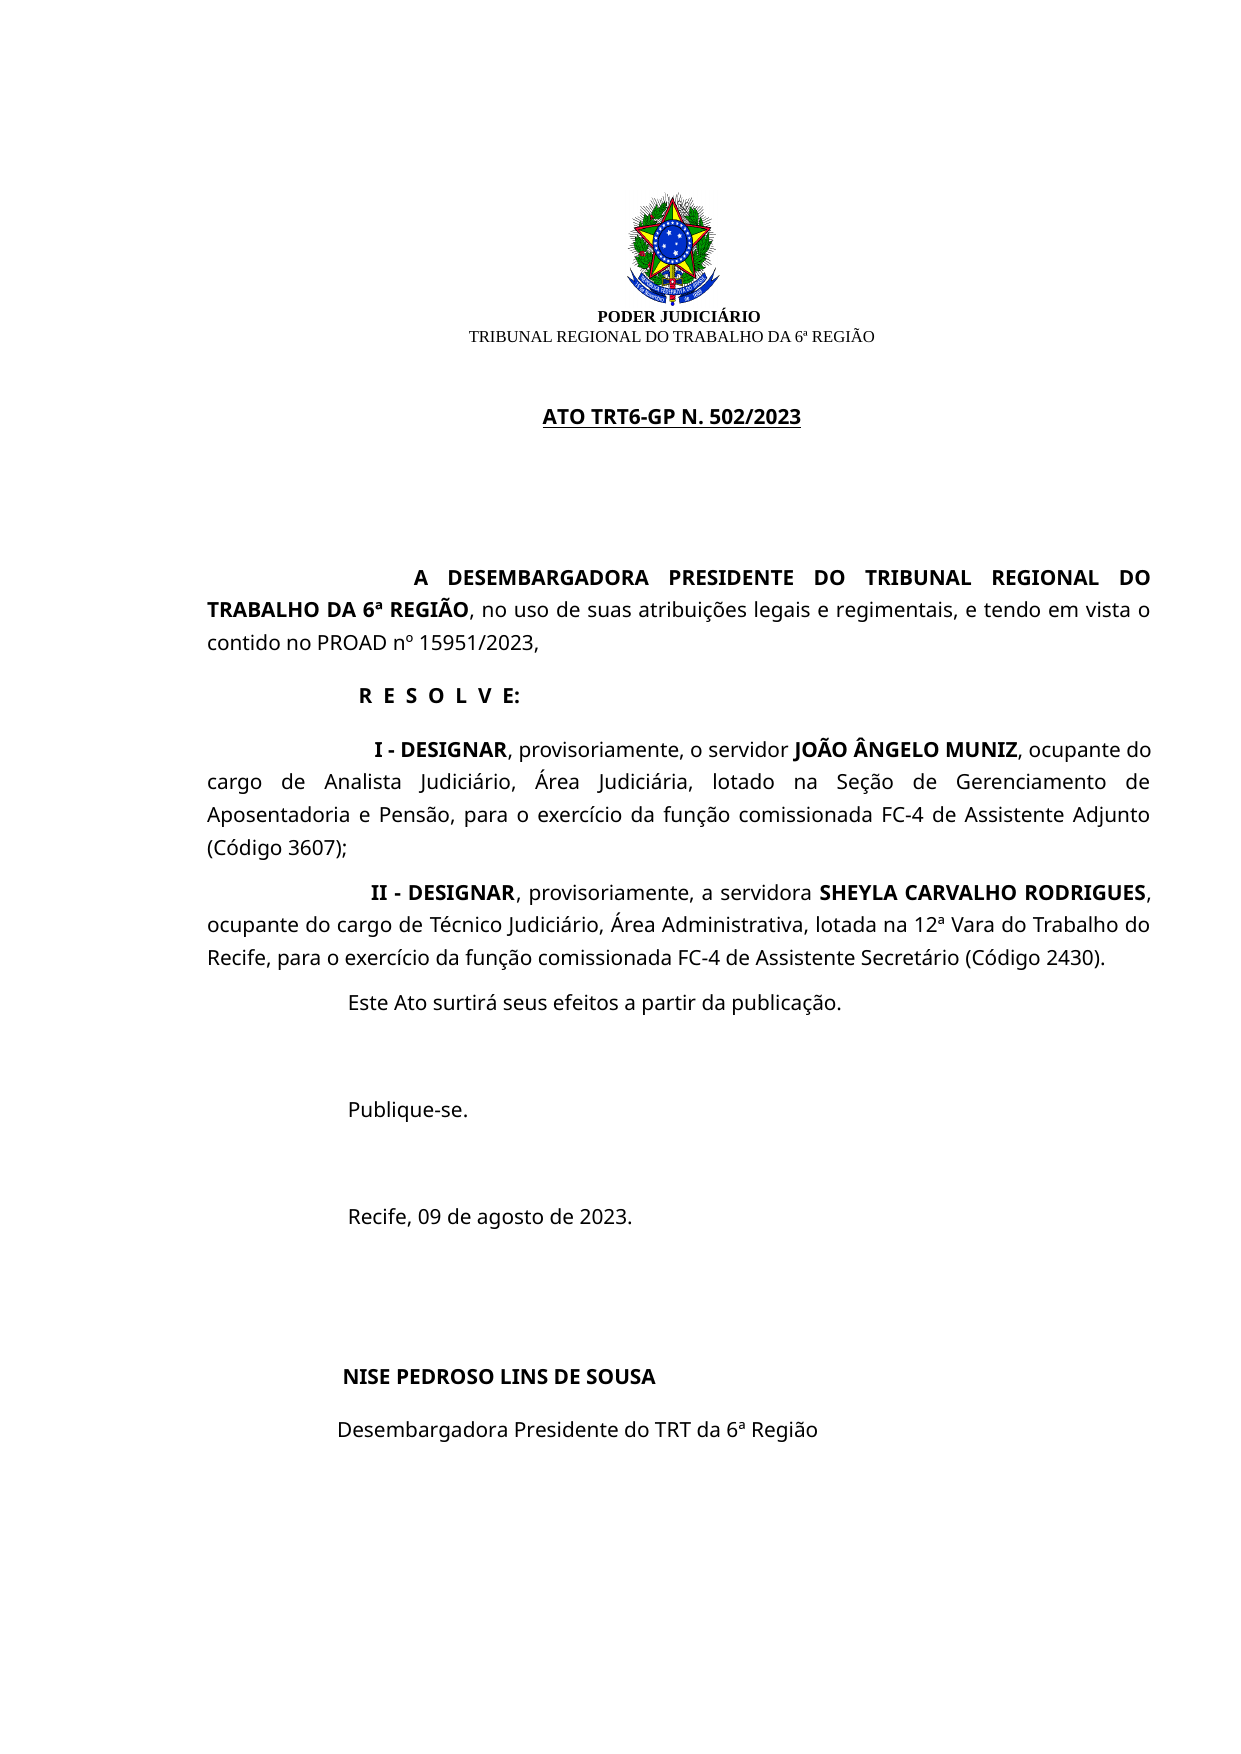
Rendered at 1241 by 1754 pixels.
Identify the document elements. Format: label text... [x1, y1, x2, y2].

text PODER JUDICIÁRIO [207, 307, 1152, 326]
text A DESEMBARGADORA PRESIDENTE DO TRIBUNAL REGIONAL DO TRABALHO DA 6ª REGIÃO, no uso de suas atribuições legais e regimentais, e tendo em vista o contido no PROAD nº 15951/2023, [207, 563, 1152, 656]
text R E S O L V E: [207, 681, 1152, 710]
text Desembargadora Presidente do TRT da 6ª Região [207, 1416, 1152, 1444]
text Publique-se. [207, 1095, 1152, 1123]
text Este Ato surtirá seus efeitos a partir da publicação. [207, 988, 1152, 1016]
text I - DESIGNAR, provisoriamente, o servidor JOÃO ÂNGELO MUNIZ, ocupante do cargo de Analista Judiciário, Área Judiciária, lotado na Seção de Gerenciamento de Aposentadoria e Pensão, para o exercício da função comissionada FC-4 de Assistente Adjunto (Código 3607); [207, 735, 1152, 861]
text NISE PEDROSO LINS DE SOUSA [207, 1362, 1152, 1391]
text Recife, 09 de agosto de 2023. [207, 1202, 1152, 1230]
text ATO TRT6-GP N. 502/2023 [207, 402, 1137, 431]
text TRIBUNAL REGIONAL DO TRABALHO DA 6ª REGIÃO [207, 326, 1137, 346]
text II - DESIGNAR, provisoriamente, a servidora SHEYLA CARVALHO RODRIGUES, ocupante do cargo de Técnico Judiciário, Área Administrativa, lotada na 12ª Vara do Trabalho do Recife, para o exercício da função comissionada FC-4 de Assistente Secretário (Código 2430). [207, 878, 1152, 971]
